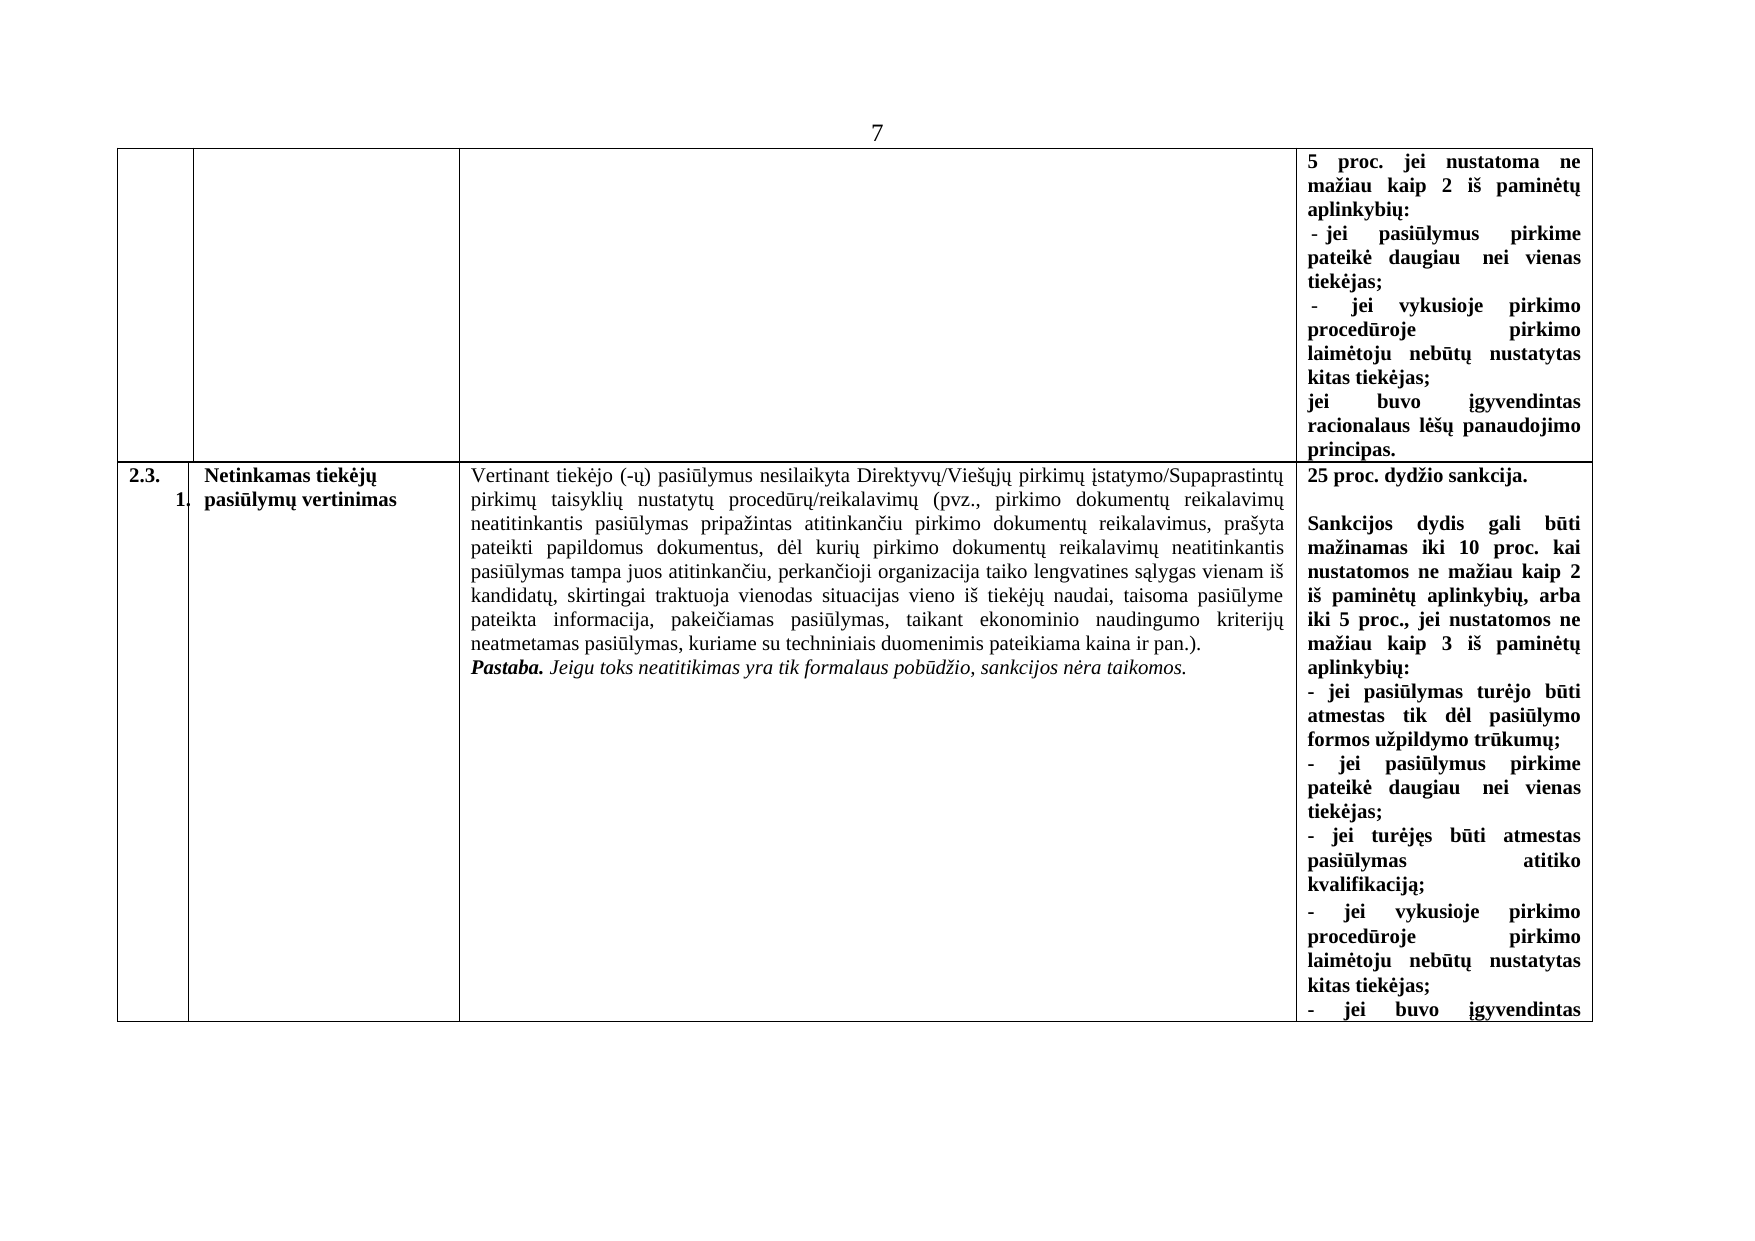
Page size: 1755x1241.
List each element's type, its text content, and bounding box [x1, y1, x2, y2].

table_cell [118, 149, 193, 461]
table_cell 2.3. 1. [118, 463, 188, 1021]
table_cell Vertinant tiekėjo (-ų) pasiūlymus nesilaikyta Direktyvų/Viešųjų pirkimų įstatymo/Supaprastintų pirkimų taisyklių nustatytų procedūrų/reikalavimų (pvz., pirkimo dokumentų reikalavimų neatitinkantis pasiūlymas pripažintas atitinkančiu pirkimo dokumentų reikalavimus, prašyta pateikti papildomus dokumentus, dėl kurių pirkimo dokumentų reikalavimų neatitinkantis pasiūlymas tampa juos atitinkančiu, perkančioji organizacija taiko lengvatines sąlygas vienam iš kandidatų, skirtingai traktuoja vienodas situacijas vieno iš tiekėjų naudai, taisoma pasiūlyme pateikta informacija, pakeičiamas pasiūlymas, taikant ekonominio naudingumo kriterijų neatmetamas pasiūlymas, kuriame su techniniais duomenimis pateikiama kaina ir pan.). Pastaba. Jeigu toks neatitikimas yra tik formalaus pobūdžio, sankcijos nėra taikomos. [460, 463, 1296, 1021]
table_cell [194, 149, 459, 461]
table_cell 25 proc. dydžio sankcija. Sankcijos dydis gali būti mažinamas iki 10 proc. kai nustatomos ne mažiau kaip 2 iš paminėtų aplinkybių, arba iki 5 proc., jei nustatomos ne mažiau kaip 3 iš paminėtų aplinkybių: - - jei pasiūlymas turėjo būti atmestas tik dėl pasiūlymo formos užpildymo trūkumų; - - jei pasiūlymus pirkime pateikė daugiau nei vienas tiekėjas; - - jei turėjęs būti atmestas pasiūlymas atitiko kvalifikaciją; - - jei vykusioje pirkimo procedūroje pirkimo laimėtoju nebūtų nustatytas kitas tiekėjas; - - jei buvo įgyvendintas [1297, 463, 1592, 1021]
table_cell Netinkamas tiekėjų pasiūlymų vertinimas [189, 463, 459, 1021]
table_cell 5 proc. jei nustatoma ne mažiau kaip 2 iš paminėtų aplinkybių: - jei pasiūlymus pirkime pateikė daugiau nei vienas tiekėjas; - jei vykusioje pirkimo procedūroje pirkimo laimėtoju nebūtų nustatytas kitas tiekėjas; jei buvo įgyvendintas racionalaus lėšų panaudojimo principas. [1297, 149, 1592, 461]
table_cell [460, 149, 1296, 461]
